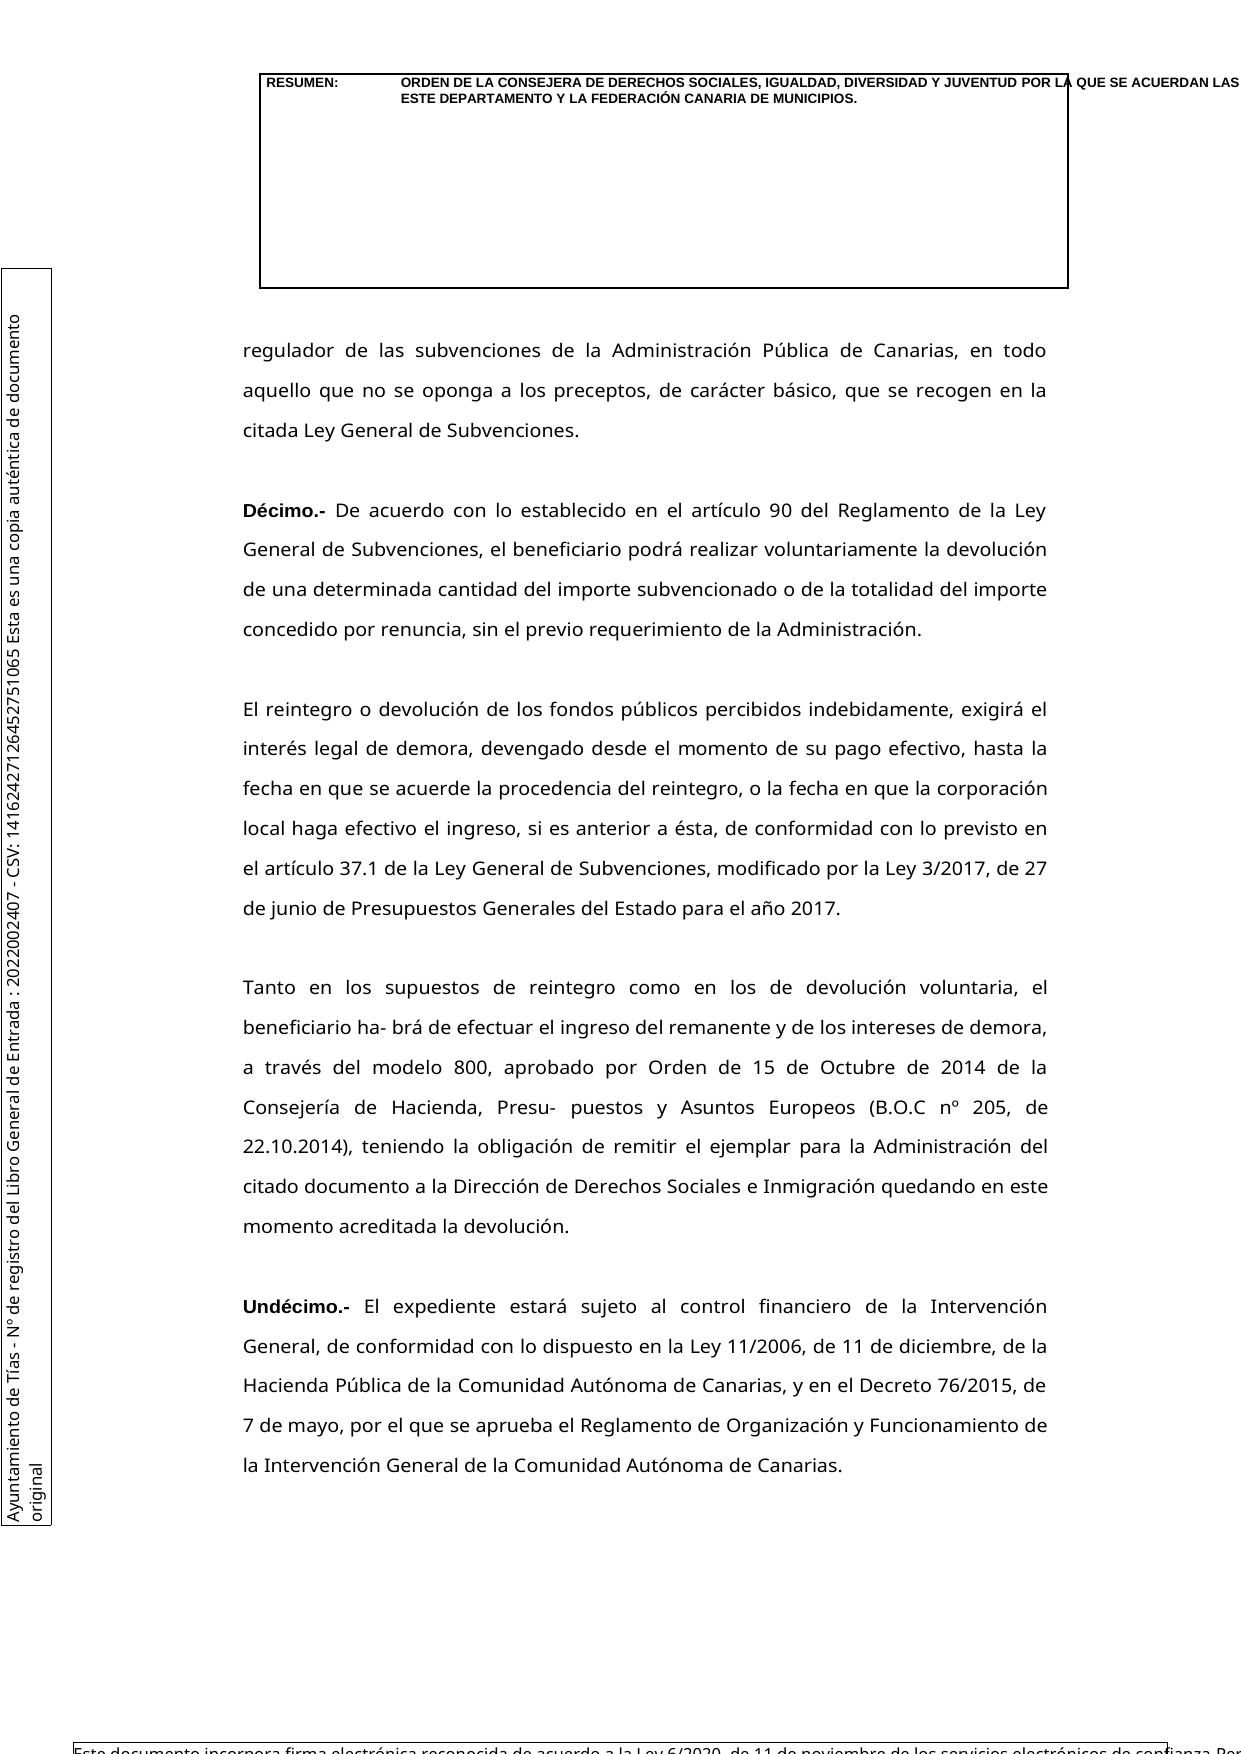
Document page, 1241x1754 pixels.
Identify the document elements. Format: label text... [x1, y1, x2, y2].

text Tanto en los supuestos de reintegro como en los de devolución voluntaria, el beneficiario ha- brá de efectuar el ingreso del remanente y de los intereses de demora, a través del modelo 800, aprobado por Orden de 15 de Octubre de 2014 de la Consejería de Hacienda, Presu- puestos y Asuntos Europeos (B.O.C nº 205, de 22.10.2014), teniendo la obligación de remitir el ejemplar para la Administración del citado documento a la Dirección de Derechos Sociales e Inmigración quedando en este momento acreditada la devolución. [243, 975, 1049, 1239]
text Undécimo.- El expediente estará sujeto al control financiero de la Intervención General, de conformidad con lo dispuesto en la Ley 11/2006, de 11 de diciembre, de la Hacienda Pública de la Comunidad Autónoma de Canarias, y en el Decreto 76/2015, de 7 de mayo, por el que se aprueba el Reglamento de Organización y Funcionamiento de la Intervención General de la Comunidad Autónoma de Canarias. [243, 1293, 1048, 1478]
text regulador de las subvenciones de la Administración Pública de Canarias, en todo aquello que no se oponga a los preceptos, de carácter básico, que se recogen en la citada Ley General de Subvenciones. [243, 338, 1048, 443]
text El reintegro o devolución de los fondos públicos percibidos indebidamente, exigirá el interés legal de demora, devengado desde el momento de su pago efectivo, hasta la fecha en que se acuerde la procedencia del reintegro, o la fecha en que la corporación local haga efectivo el ingreso, si es anterior a ésta, de conformidad con lo previsto en el artículo 37.1 de la Ley General de Subvenciones, modificado por la Ley 3/2017, de 27 de junio de Presupuestos Generales del Estado para el año 2017. [243, 696, 1048, 920]
text Décimo.- De acuerdo con lo establecido en el artículo 90 del Reglamento de la Ley General de Subvenciones, el beneficiario podrá realizar voluntariamente la devolución de una determinada cantidad del importe subvencionado o de la totalidad del importe concedido por renuncia, sin el previo requerimiento de la Administración. [243, 497, 1048, 642]
text Ayuntamiento de Tías - Nº de registro del Libro General de Entrada : 2022002407 - CSV: 14162427126452751065 Esta es una copia auténtica de documento original [2, 270, 47, 1525]
